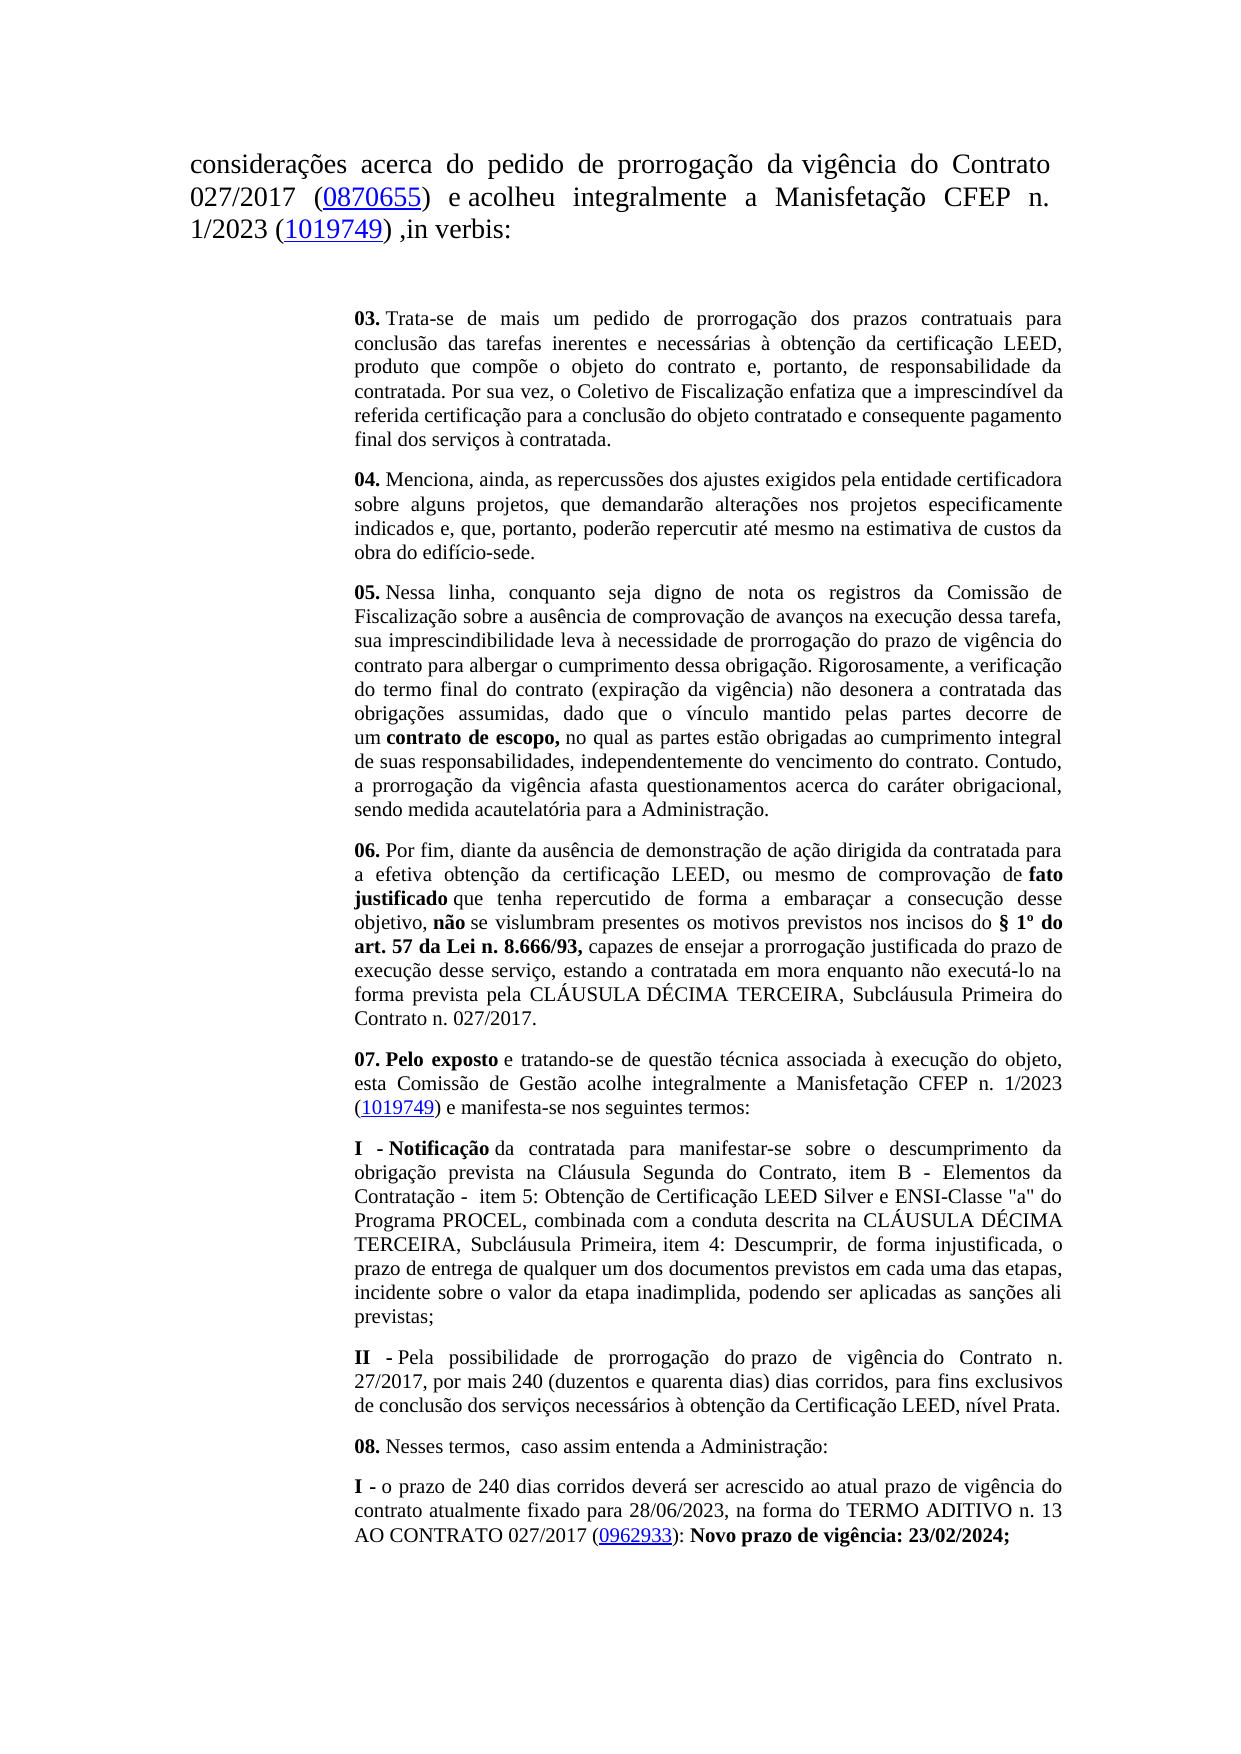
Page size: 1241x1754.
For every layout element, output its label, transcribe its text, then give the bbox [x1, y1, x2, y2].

text I - Notificação da contratada para manifestar-se sobre o descumprimento da obrigação prevista na Cláusula Segunda do Contrato, item B - Elementos da Contratação - item 5: Obtenção de Certificação LEED Silver e ENSI-Classe "a" do Programa PROCEL, combinada com a conduta descrita na CLÁUSULA DÉCIMA TERCEIRA, Subcláusula Primeira, item 4: Descumprir, de forma injustificada, o prazo de entrega de qualquer um dos documentos previstos em cada uma das etapas, incidente sobre o valor da etapa inadimplida, podendo ser aplicadas as sanções ali previstas; [354, 1136, 1063, 1328]
text 05. Nessa linha, conquanto seja digno de nota os registros da Comissão de Fiscalização sobre a ausência de comprovação de avanços na execução dessa tarefa, sua imprescindibilidade leva à necessidade de prorrogação do prazo de vigência do contrato para albergar o cumprimento dessa obrigação. Rigorosamente, a verificação do termo final do contrato (expiração da vigência) não desonera a contratada das obrigações assumidas, dado que o vínculo mantido pelas partes decorre de um contrato de escopo, no qual as partes estão obrigadas ao cumprimento integral de suas responsabilidades, independentemente do vencimento do contrato. Contudo, a prorrogação da vigência afasta questionamentos acerca do caráter obrigacional, sendo medida acautelatória para a Administração. [354, 580, 1063, 821]
text 08. Nesses termos, caso assim entenda a Administração: [354, 1434, 1063, 1458]
text 06. Por fim, diante da ausência de demonstração de ação dirigida da contratada para a efetiva obtenção da certificação LEED, ou mesmo de comprovação de fato justificado que tenha repercutido de forma a embaraçar a consecução desse objetivo, não se vislumbram presentes os motivos previstos nos incisos do § 1º do art. 57 da Lei n. 8.666/93, capazes de ensejar a prorrogação justificada do prazo de execução desse serviço, estando a contratada em mora enquanto não executá-lo na forma prevista pela CLÁUSULA DÉCIMA TERCEIRA, Subcláusula Primeira do Contrato n. 027/2017. [354, 838, 1063, 1030]
text 03. Trata-se de mais um pedido de prorrogação dos prazos contratuais para conclusão das tarefas inerentes e necessárias à obtenção da certificação LEED, produto que compõe o objeto do contrato e, portanto, de responsabilidade da contratada. Por sua vez, o Coletivo de Fiscalização enfatiza que a imprescindível da referida certificação para a conclusão do objeto contratado e consequente pagamento final dos serviços à contratada. [354, 306, 1063, 451]
text considerações acerca do pedido de prorrogação da vigência do Contrato 027/2017 (0870655) e acolheu integralmente a Manisfetação CFEP n. 1/2023 (1019749) ,in verbis: [190, 148, 1051, 245]
text I - o prazo de 240 dias corridos deverá ser acrescido ao atual prazo de vigência do contrato atualmente fixado para 28/06/2023, na forma do TERMO ADITIVO n. 13 AO CONTRATO 027/2017 (0962933): Novo prazo de vigência: 23/02/2024; [354, 1474, 1063, 1547]
text 04. Menciona, ainda, as repercussões dos ajustes exigidos pela entidade certificadora sobre alguns projetos, que demandarão alterações nos projetos especificamente indicados e, que, portanto, poderão repercutir até mesmo na estimativa de custos da obra do edifício-sede. [354, 467, 1063, 564]
text II - Pela possibilidade de prorrogação do prazo de vigência do Contrato n. 27/2017, por mais 240 (duzentos e quarenta dias) dias corridos, para fins exclusivos de conclusão dos serviços necessários à obtenção da Certificação LEED, nível Prata. [354, 1345, 1063, 1417]
text 07. Pelo exposto e tratando-se de questão técnica associada à execução do objeto, esta Comissão de Gestão acolhe integralmente a Manisfetação CFEP n. 1/2023 (1019749) e manifesta-se nos seguintes termos: [354, 1047, 1063, 1119]
